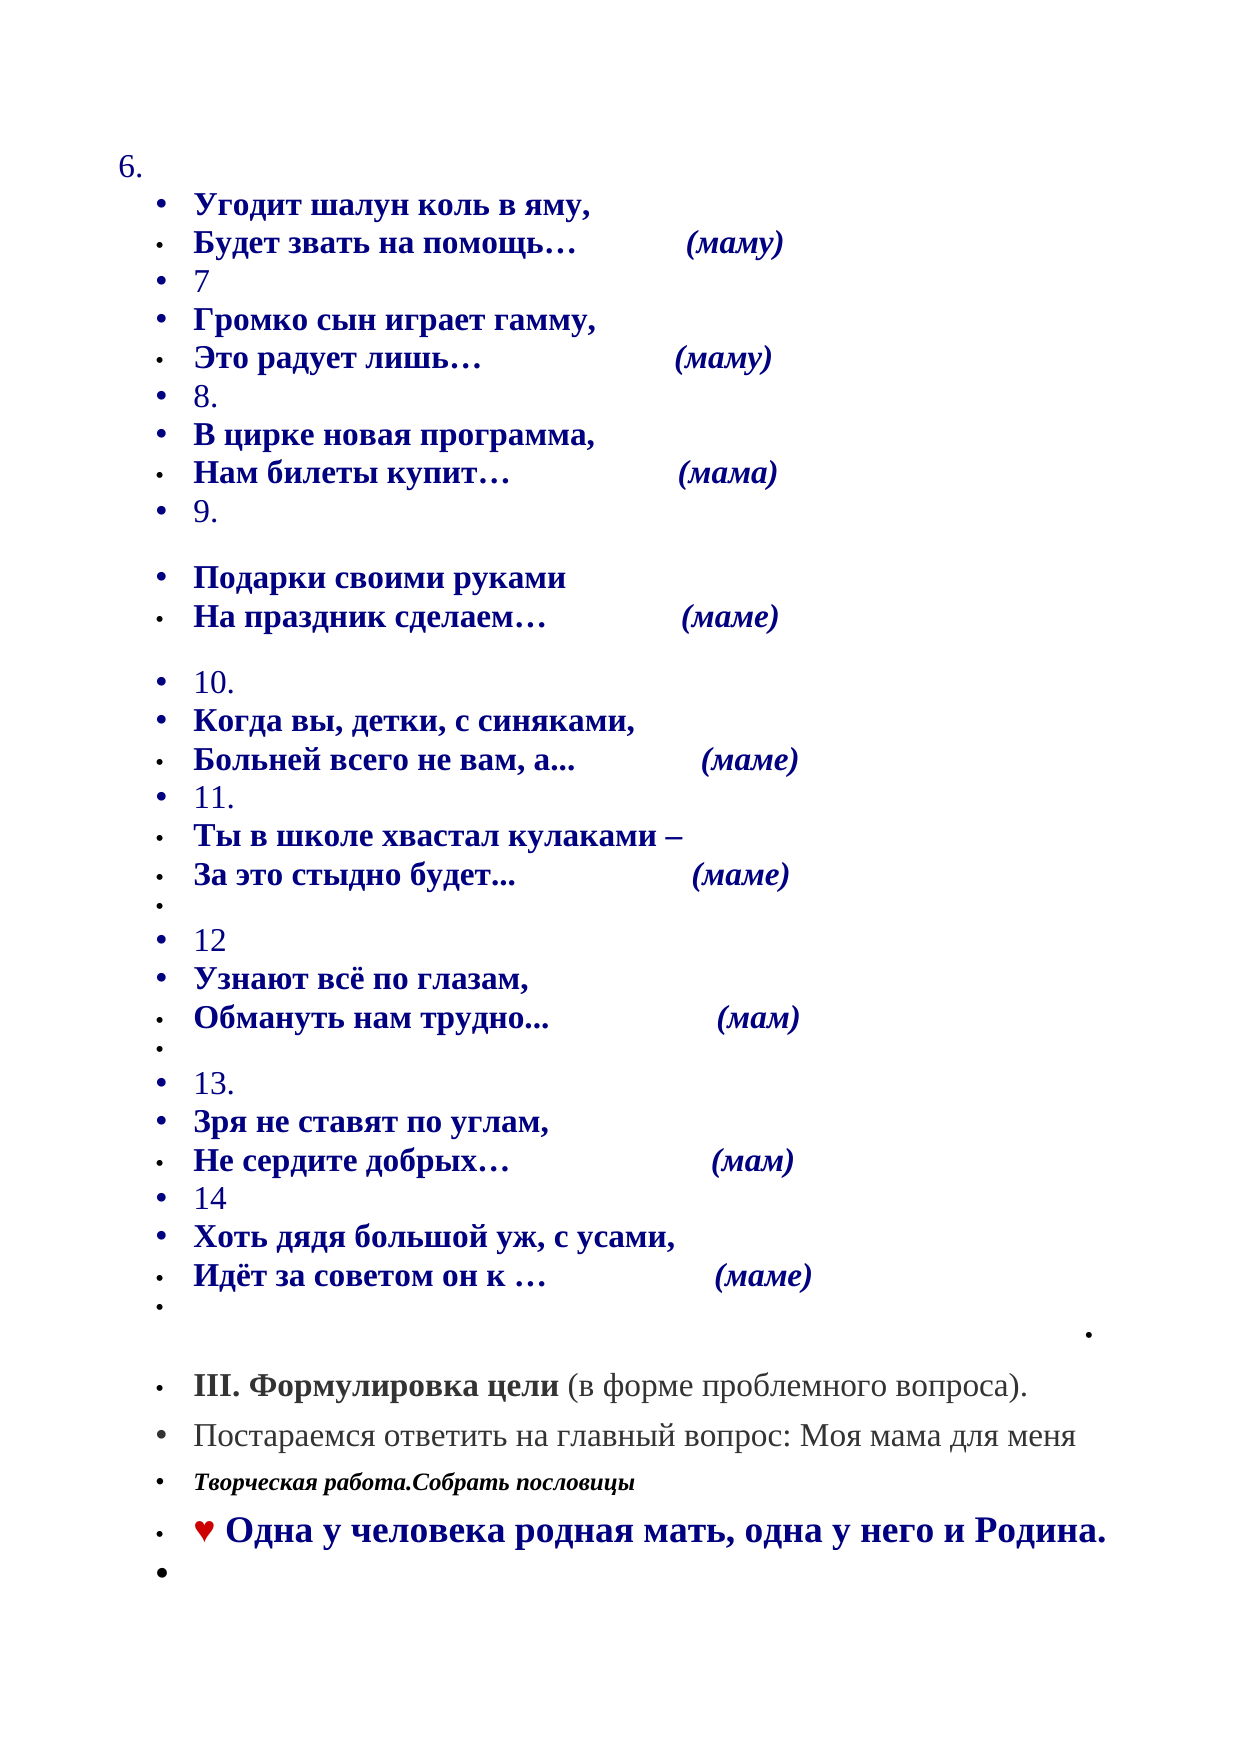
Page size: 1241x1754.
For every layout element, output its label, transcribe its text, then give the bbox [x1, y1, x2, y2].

list 8. [156, 376, 1122, 414]
list Это радует лишь… (маму) [156, 338, 1122, 376]
list ♥ Одна у человека родная мать, одна у него и Родина. [156, 1508, 1122, 1551]
list Громко сын играет гамму, [156, 299, 1122, 338]
list Творческая работа.Собрать пословицы [156, 1467, 1122, 1495]
list Ты в школе хвастал кулаками – [156, 816, 1122, 854]
list На праздник сделаем… (маме) [156, 596, 1122, 634]
list III. Формулировка цели (в форме проблемного вопроса). [156, 1365, 1122, 1403]
list Не сердите добрых… (мам) [156, 1140, 1122, 1178]
list Когда вы, детки, с синяками, [156, 701, 1122, 739]
list 9. [156, 491, 1122, 529]
list Обмануть нам трудно... (мам) [156, 997, 1122, 1035]
list Подарки своими руками [156, 557, 1122, 596]
list 13. [156, 1063, 1122, 1102]
list Будет звать на помощь… (маму) [156, 223, 1122, 261]
list Зря не ставят по углам, [156, 1102, 1122, 1140]
list За это стыдно будет... (маме) [156, 854, 1122, 892]
list 14 [156, 1178, 1122, 1217]
list В цирке новая программа, [156, 414, 1122, 453]
text 6. [118, 146, 1122, 184]
list 10. [156, 662, 1122, 701]
list Узнают всё по глазам, [156, 958, 1122, 997]
list 11. [156, 777, 1122, 816]
list 12 [156, 920, 1122, 958]
list Постараемся ответить на главный вопрос: Моя мама для меня [156, 1416, 1122, 1454]
list Нам билеты купит… (мама) [156, 453, 1122, 491]
list Угодит шалун коль в яму, [156, 184, 1122, 223]
list Больней всего не вам, а... (маме) [156, 739, 1122, 777]
list Хоть дядя большой уж, с усами, [156, 1217, 1122, 1255]
list Идёт за советом он к … (маме) [156, 1255, 1122, 1293]
list 7 [156, 261, 1122, 299]
